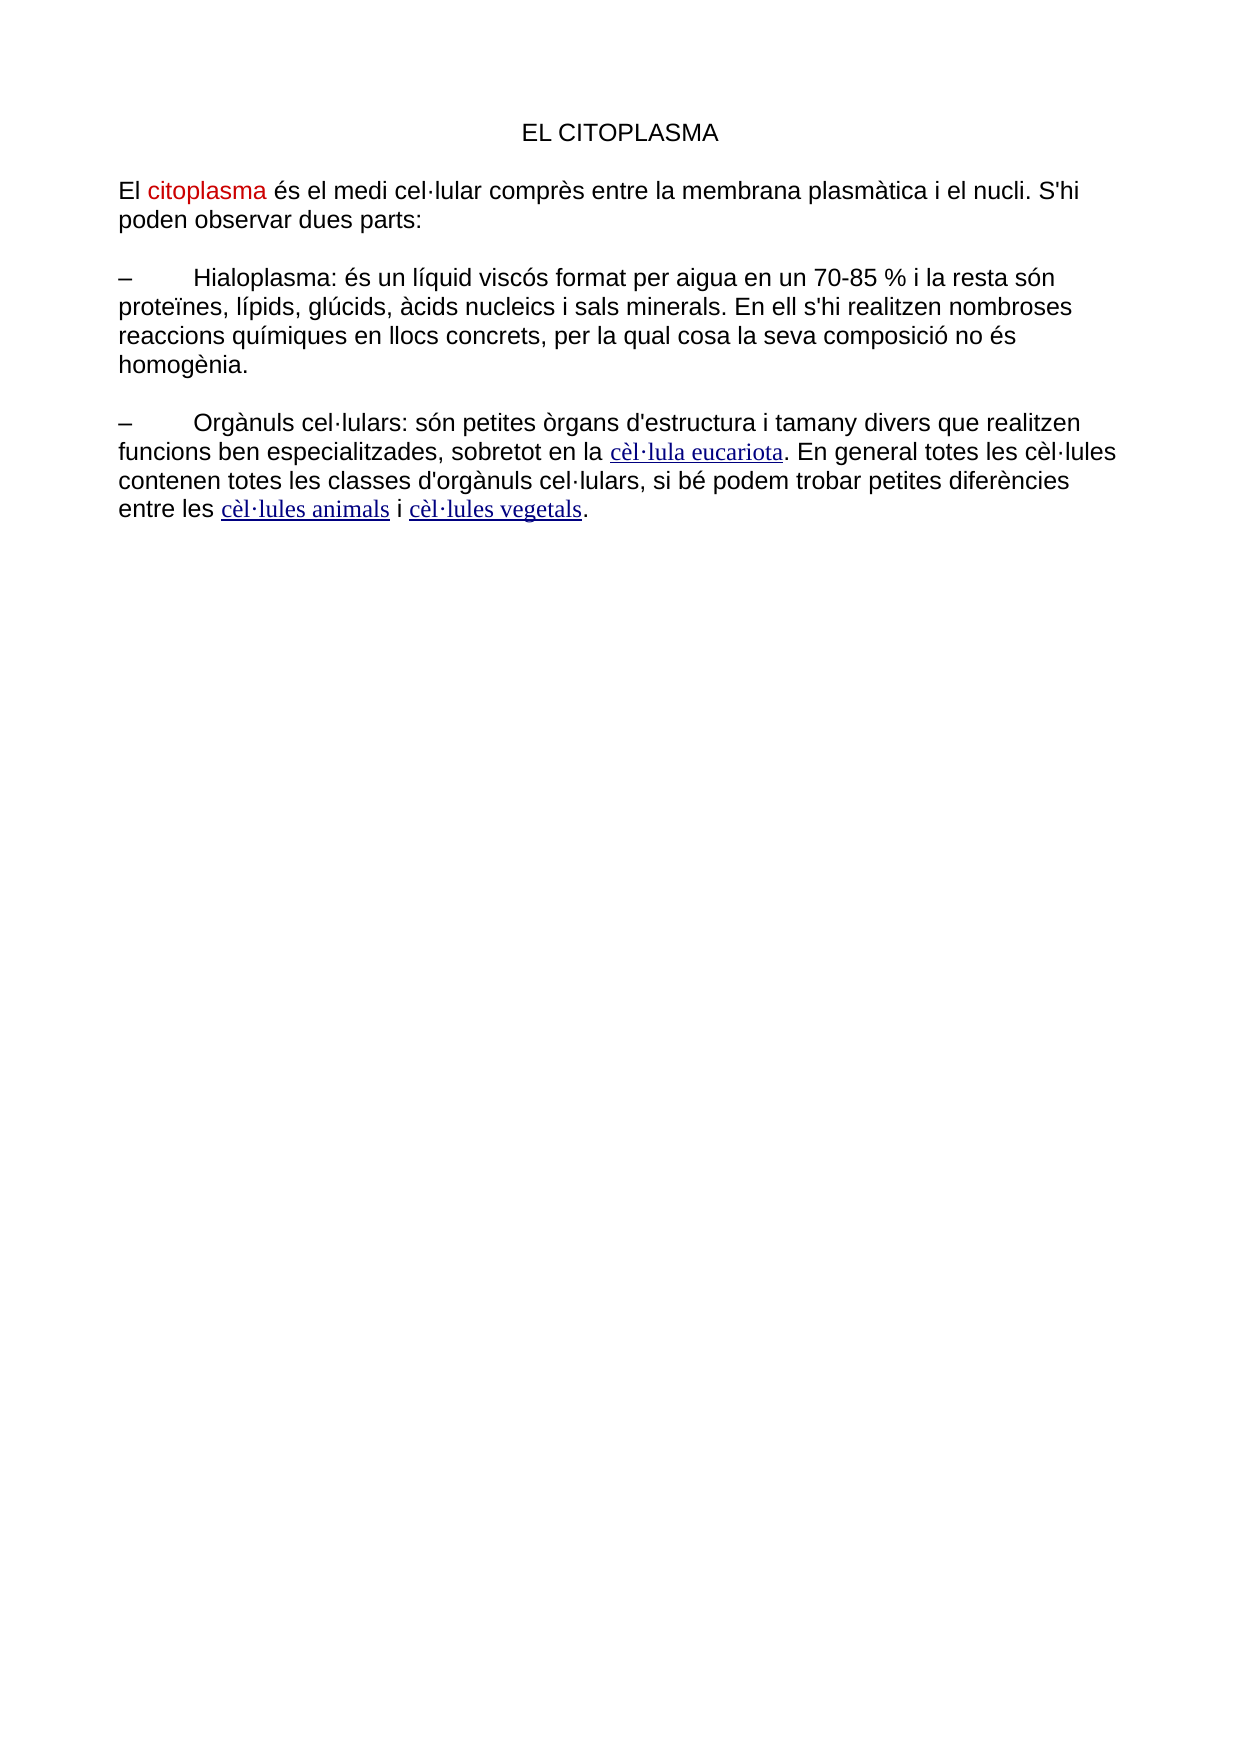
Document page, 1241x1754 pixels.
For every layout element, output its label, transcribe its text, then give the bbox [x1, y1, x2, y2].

text EL CITOPLASMA [118, 118, 1122, 147]
list Orgànuls cel·lulars: són petites òrgans d'estructura i tamany divers que realitzen funcions ben especialitzades, sobretot en la cèl·lula eucariota. En general totes les cèl·lules contenen totes les classes d'orgànuls cel·lulars, si bé podem trobar petites diferències entre les cèl·lules animals i cèl·lules vegetals. [118, 408, 1122, 523]
list Hialoplasma: és un líquid viscós format per aigua en un 70-85 % i la resta són proteïnes, lípids, glúcids, àcids nucleics i sals minerals. En ell s'hi realitzen nombroses reaccions químiques en llocs concrets, per la qual cosa la seva composició no és homogènia. [118, 263, 1122, 378]
text El citoplasma és el medi cel·lular comprès entre la membrana plasmàtica i el nucli. S'hi poden observar dues parts: [118, 176, 1122, 234]
